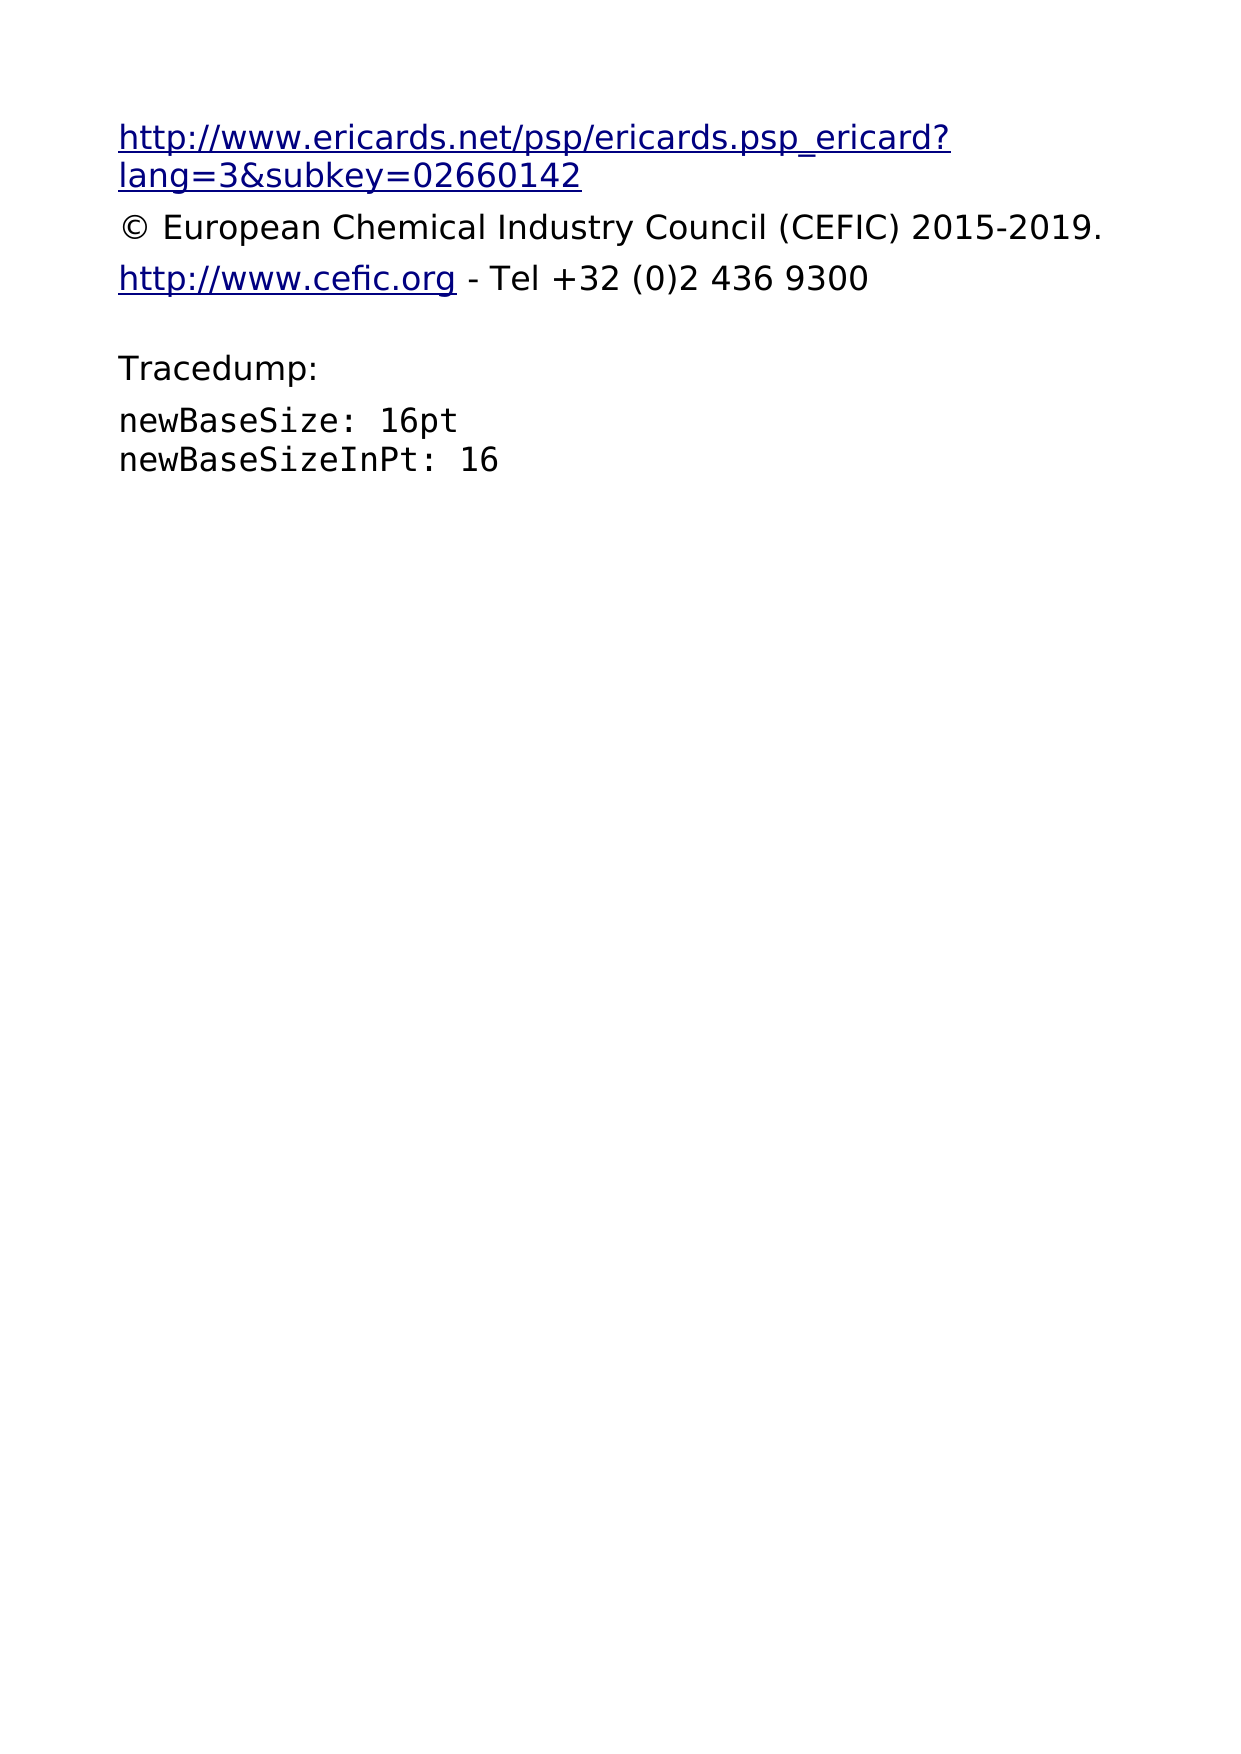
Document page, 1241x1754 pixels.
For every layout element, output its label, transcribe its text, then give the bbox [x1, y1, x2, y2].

text newBaseSize: 16pt newBaseSizeInPt: 16 [118, 401, 1122, 479]
text © European Chemical Industry Council (CEFIC) 2015-2019. [118, 208, 1122, 247]
text Tracedump: [118, 311, 1122, 389]
text http://www.cefic.org - Tel +32 (0)2 436 9300 [118, 260, 1122, 298]
text http://www.ericards.net/psp/ericards.psp_ericard?lang=3&subkey=02660142 [118, 118, 1122, 196]
